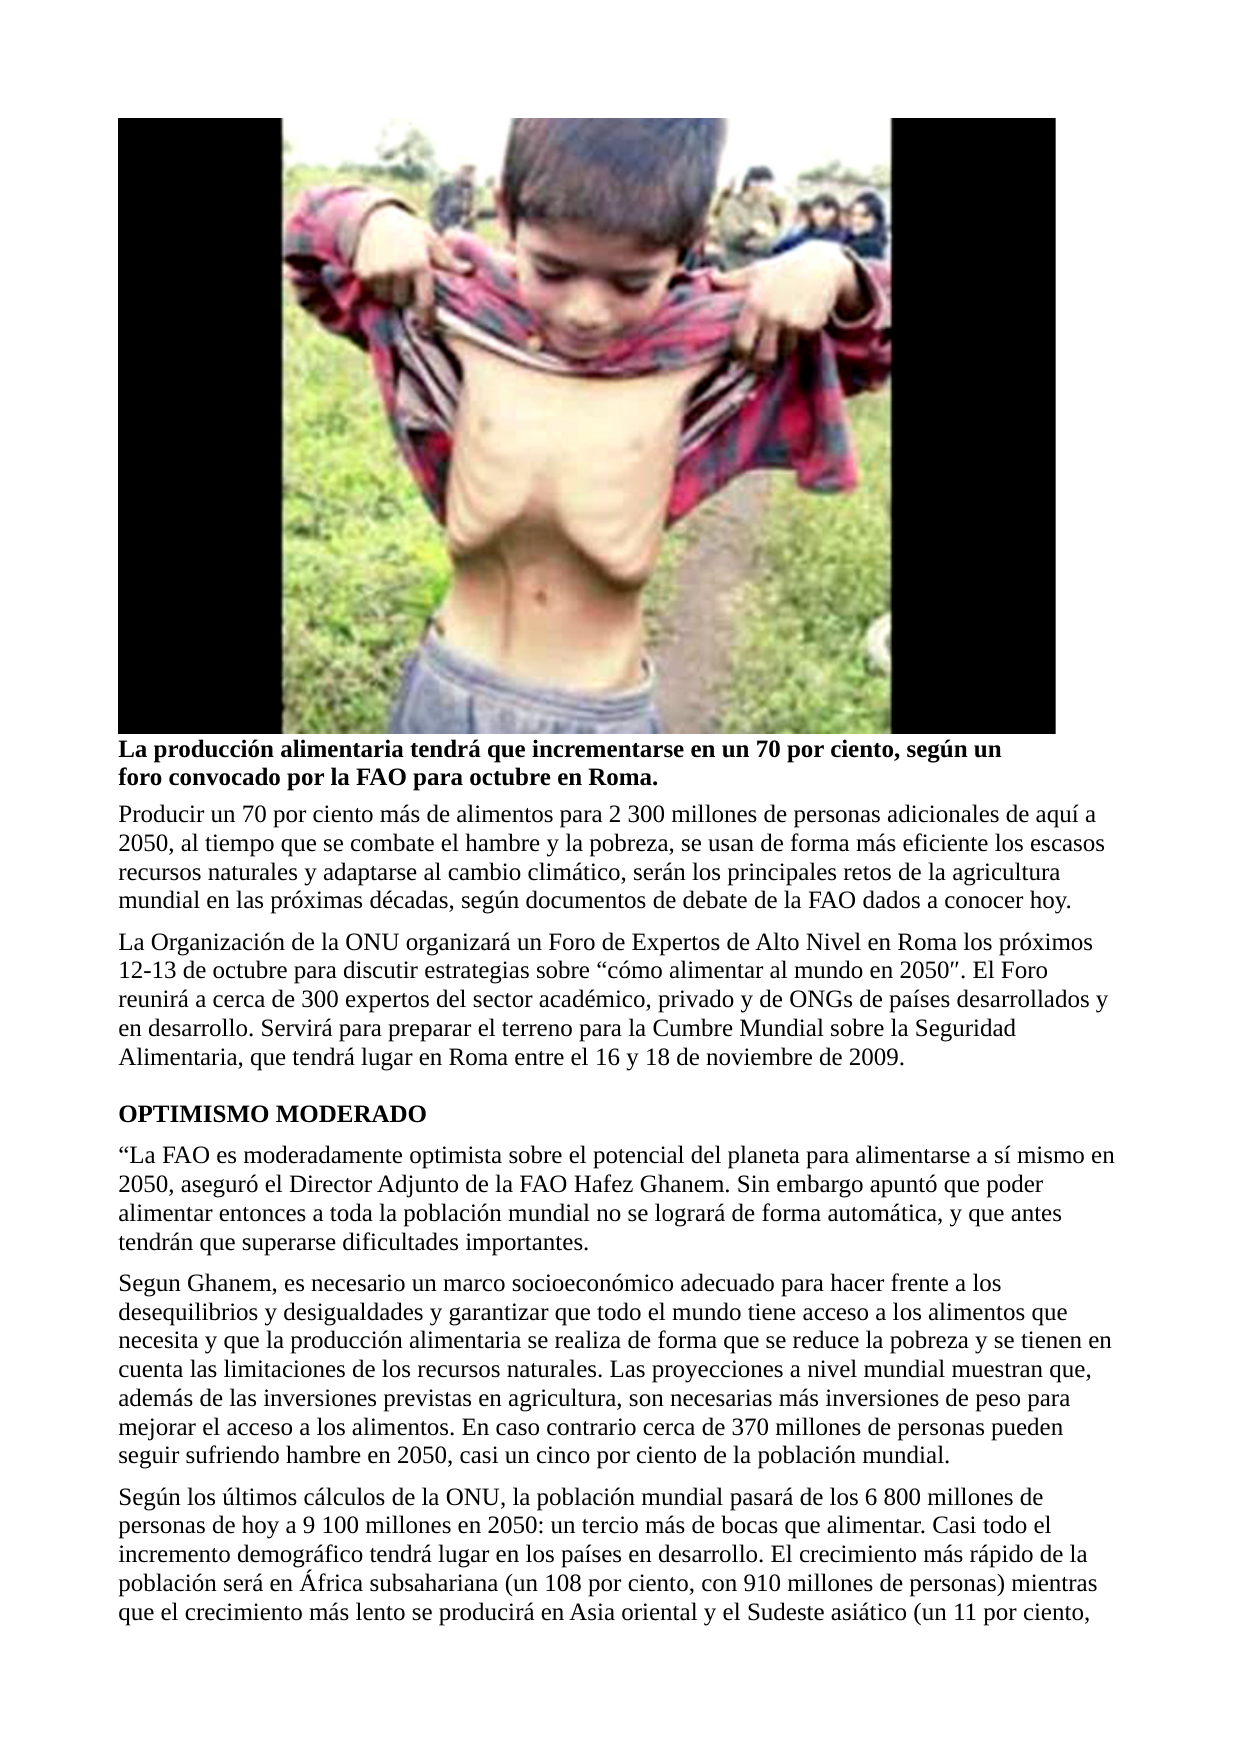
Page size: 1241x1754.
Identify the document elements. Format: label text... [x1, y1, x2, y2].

picture [118, 118, 1056, 734]
text Producir un 70 por ciento más de alimentos para 2 300 millones de personas adicionales de aquí a 2050, al tiempo que se combate el hambre y la pobreza, se usan de forma más eficiente los escasos recursos naturales y adaptarse al cambio climático, serán los principales retos de la agricultura mundial en las próximas décadas, según documentos de debate de la FAO dados a conocer hoy. [118, 799, 1122, 914]
text La Organización de la ONU organizará un Foro de Expertos de Alto Nivel en Roma los próximos 12-13 de octubre para discutir estrategias sobre “cómo alimentar al mundo en 2050″. El Foro reunirá a cerca de 300 expertos del sector académico, privado y de ONGs de países desarrollados y en desarrollo. Servirá para preparar el terreno para la Cumbre Mundial sobre la Seguridad Alimentaria, que tendrá lugar en Roma entre el 16 y 18 de noviembre de 2009. OPTIMISMO MODERADO [118, 927, 1122, 1128]
text La producción alimentaria tendrá que incrementarse en un 70 por ciento, según un foro convocado por la FAO para octubre en Roma. [118, 734, 1028, 791]
text “La FAO es moderadamente optimista sobre el potencial del planeta para alimentarse a sí mismo en 2050, aseguró el Director Adjunto de la FAO Hafez Ghanem. Sin embargo apuntó que poder alimentar entonces a toda la población mundial no se logrará de forma automática, y que antes tendrán que superarse dificultades importantes. [118, 1140, 1122, 1255]
text Segun Ghanem, es necesario un marco socioeconómico adecuado para hacer frente a los desequilibrios y desigualdades y garantizar que todo el mundo tiene acceso a los alimentos que necesita y que la producción alimentaria se realiza de forma que se reduce la pobreza y se tienen en cuenta las limitaciones de los recursos naturales. Las proyecciones a nivel mundial muestran que, además de las inversiones previstas en agricultura, son necesarias más inversiones de peso para mejorar el acceso a los alimentos. En caso contrario cerca de 370 millones de personas pueden seguir sufriendo hambre en 2050, casi un cinco por ciento de la población mundial. [118, 1268, 1122, 1469]
text Según los últimos cálculos de la ONU, la población mundial pasará de los 6 800 millones de personas de hoy a 9 100 millones en 2050: un tercio más de bocas que alimentar. Casi todo el incremento demográfico tendrá lugar en los países en desarrollo. El crecimiento más rápido de la población será en África subsahariana (un 108 por ciento, con 910 millones de personas) mientras que el crecimiento más lento se producirá en Asia oriental y el Sudeste asiático (un 11 por ciento, [118, 1482, 1122, 1625]
